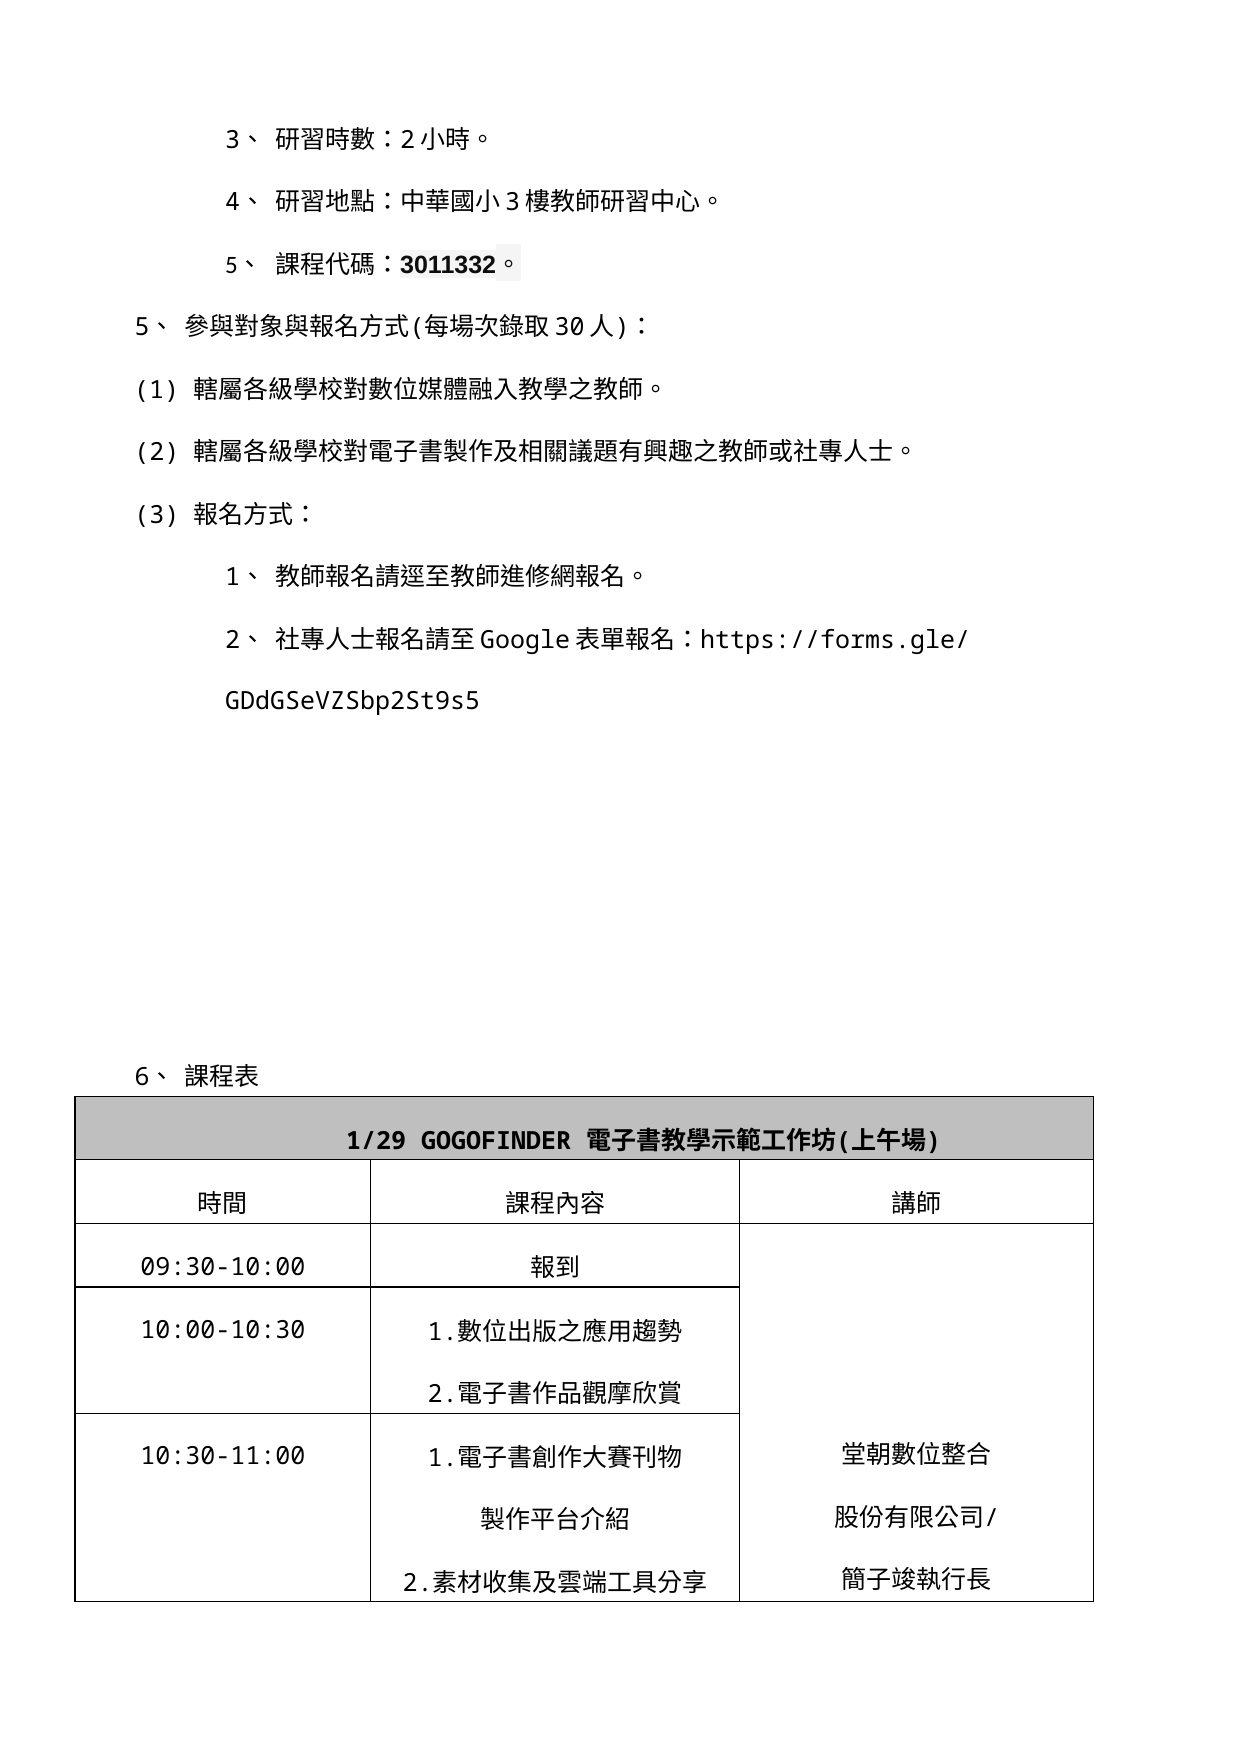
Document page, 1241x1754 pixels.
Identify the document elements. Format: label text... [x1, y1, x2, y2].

table_cell 10:30-11:00 [76, 1414, 370, 1601]
list 課程代碼：3011332。 [225, 221, 1165, 283]
table_cell 09:30-10:00 [76, 1224, 370, 1286]
list 研習時數：2小時。 [225, 96, 1165, 158]
table_cell 10:00-10:30 [76, 1288, 370, 1412]
table_cell 課程內容 [371, 1160, 739, 1223]
list 社專人士報名請至Google表單報名：https://forms.gle/GDdGSeVZSbp2St9s5 [225, 596, 1165, 721]
list 研習地點：中華國小3樓教師研習中心。 [225, 158, 1165, 221]
list 參與對象與報名方式(每場次錄取30人)： [134, 283, 1165, 346]
table_cell 報到 [371, 1224, 739, 1286]
table_cell 講師 [740, 1160, 1093, 1223]
table_cell 堂朝數位整合 股份有限公司/ 簡子竣執行長 [740, 1224, 1093, 1601]
table_cell 1.電子書創作大賽刊物 製作平台介紹 2.素材收集及雲端工具分享 [371, 1414, 739, 1601]
list 教師報名請逕至教師進修網報名。 [225, 533, 1165, 596]
table_header 1/29 GOGOFINDER 電子書教學示範工作坊(上午場) [76, 1097, 1093, 1159]
list 報名方式： [134, 471, 1165, 533]
table_cell 時間 [76, 1160, 370, 1223]
table_cell 1.數位出版之應用趨勢 2.電子書作品觀摩欣賞 [371, 1288, 739, 1412]
list 轄屬各級學校對電子書製作及相關議題有興趣之教師或社專人士。 [134, 408, 1165, 471]
list 轄屬各級學校對數位媒體融入教學之教師。 [134, 346, 1165, 408]
list 課程表 [134, 1033, 1165, 1096]
